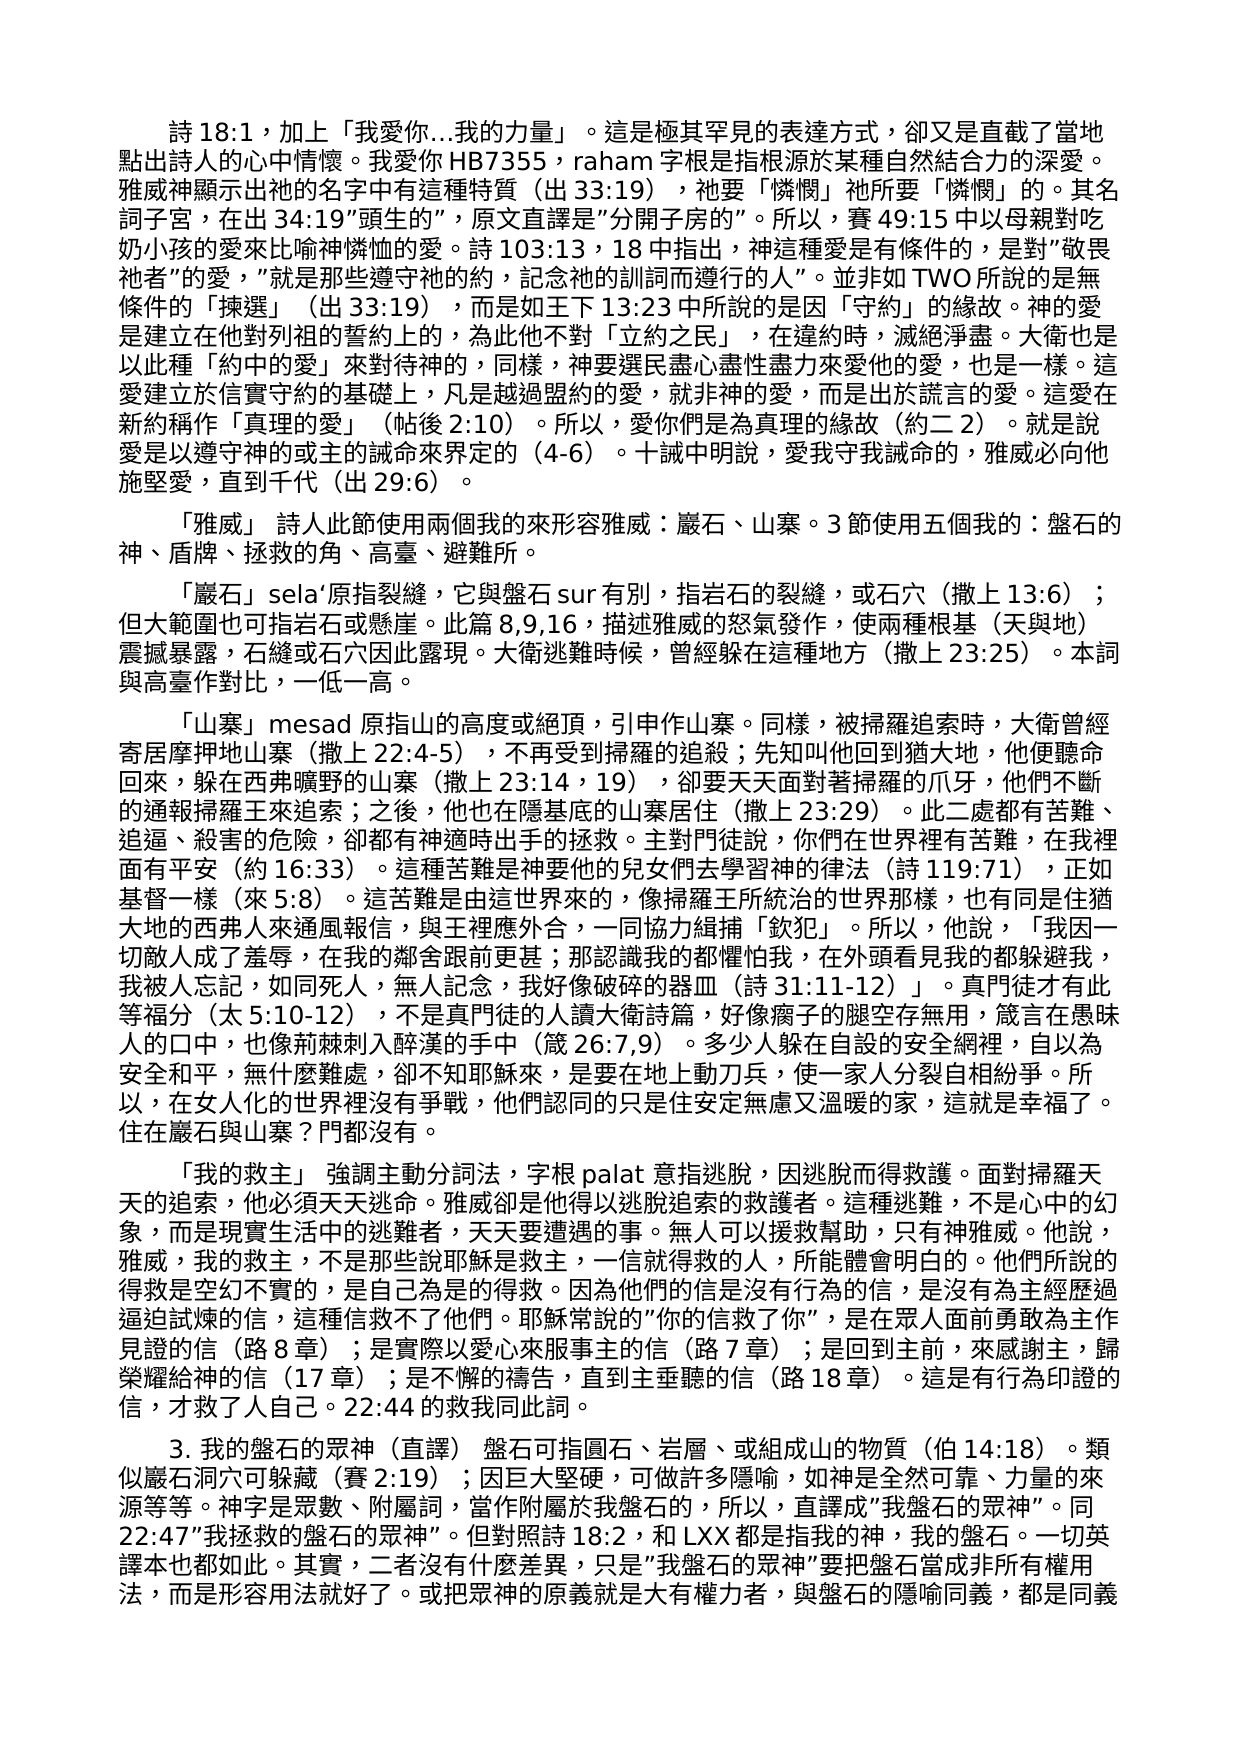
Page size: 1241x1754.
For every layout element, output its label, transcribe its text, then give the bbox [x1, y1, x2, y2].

text 詩18:1，加上「我愛你…我的力量」。這是極其罕見的表達方式，卻又是直截了當地點出詩人的心中情懷。我愛你HB7355，raham字根是指根源於某種自然結合力的深愛。雅威神顯示出祂的名字中有這種特質（出33:19），祂要「憐憫」祂所要「憐憫」的。其名詞子宮，在出34:19”頭生的”，原文直譯是”分開子房的”。所以，賽49:15中以母親對吃奶小孩的愛來比喻神憐恤的愛。詩103:13，18中指出，神這種愛是有條件的，是對”敬畏祂者”的愛，”就是那些遵守祂的約，記念祂的訓詞而遵行的人”。並非如TWO所說的是無條件的「揀選」（出33:19），而是如王下13:23中所說的是因「守約」的緣故。神的愛是建立在他對列祖的誓約上的，為此他不對「立約之民」，在違約時，滅絕淨盡。大衛也是以此種「約中的愛」來對待神的，同樣，神要選民盡心盡性盡力來愛他的愛，也是一樣。這愛建立於信實守約的基礎上，凡是越過盟約的愛，就非神的愛，而是出於謊言的愛。這愛在新約稱作「真理的愛」（帖後2:10）。所以，愛你們是為真理的緣故（約二2）。就是說愛是以遵守神的或主的誡命來界定的（4-6）。十誡中明說，愛我守我誡命的，雅威必向他施堅愛，直到千代（出29:6）。 [118, 118, 1122, 497]
text 「我的救主」 強調主動分詞法，字根palat 意指逃脫，因逃脫而得救護。面對掃羅天天的追索，他必須天天逃命。雅威卻是他得以逃脫追索的救護者。這種逃難，不是心中的幻象，而是現實生活中的逃難者，天天要遭遇的事。無人可以援救幫助，只有神雅威。他說，雅威，我的救主，不是那些說耶穌是救主，一信就得救的人，所能體會明白的。他們所說的得救是空幻不實的，是自己為是的得救。因為他們的信是沒有行為的信，是沒有為主經歷過逼迫試煉的信，這種信救不了他們。耶穌常說的”你的信救了你”，是在眾人面前勇敢為主作見證的信（路8章）；是實際以愛心來服事主的信（路7章）；是回到主前，來感謝主，歸榮耀給神的信（17章）；是不懈的禱告，直到主垂聽的信（路18章）。這是有行為印證的信，才救了人自己。22:44的救我同此詞。 [118, 1160, 1122, 1422]
text 「雅威」 詩人此節使用兩個我的來形容雅威：巖石、山寨。3節使用五個我的：盤石的神、盾牌、拯救的角、高臺、避難所。 [118, 510, 1122, 568]
text 「山寨」mesad 原指山的高度或絕頂，引申作山寨。同樣，被掃羅追索時，大衛曾經寄居摩押地山寨（撒上22:4-5），不再受到掃羅的追殺；先知叫他回到猶大地，他便聽命回來，躲在西弗曠野的山寨（撒上23:14，19），卻要天天面對著掃羅的爪牙，他們不斷的通報掃羅王來追索；之後，他也在隱基底的山寨居住（撒上23:29）。此二處都有苦難、追逼、殺害的危險，卻都有神適時出手的拯救。主對門徒說，你們在世界裡有苦難，在我裡面有平安（約16:33）。這種苦難是神要他的兒女們去學習神的律法（詩119:71），正如基督一樣（來5:8）。這苦難是由這世界來的，像掃羅王所統治的世界那樣，也有同是住猶大地的西弗人來通風報信，與王裡應外合，一同協力緝捕「欽犯」。所以，他說，「我因一切敵人成了羞辱，在我的鄰舍跟前更甚；那認識我的都懼怕我，在外頭看見我的都躲避我，我被人忘記，如同死人，無人記念，我好像破碎的器皿（詩31:11-12）」。真門徒才有此等福分（太5:10-12），不是真門徒的人讀大衛詩篇，好像瘸子的腿空存無用，箴言在愚昧人的口中，也像荊棘刺入醉漢的手中（箴26:7,9）。多少人躲在自設的安全網裡，自以為安全和平，無什麼難處，卻不知耶穌來，是要在地上動刀兵，使一家人分裂自相紛爭。所以，在女人化的世界裡沒有爭戰，他們認同的只是住安定無慮又溫暖的家，這就是幸福了。住在巖石與山寨？門都沒有。 [118, 710, 1122, 1147]
text 3. 我的盤石的眾神（直譯） 盤石可指圓石、岩層、或組成山的物質（伯14:18）。類似巖石洞穴可躲藏（賽2:19）；因巨大堅硬，可做許多隱喻，如神是全然可靠、力量的來源等等。神字是眾數、附屬詞，當作附屬於我盤石的，所以，直譯成”我盤石的眾神”。同22:47”我拯救的盤石的眾神”。但對照詩18:2，和LXX都是指我的神，我的盤石。一切英譯本也都如此。其實，二者沒有什麼差異，只是”我盤石的眾神”要把盤石當成非所有權用法，而是形容用法就好了。或把眾神的原義就是大有權力者，與盤石的隱喻同義，都是同義 [118, 1435, 1122, 1610]
text 「巖石」sela‘原指裂縫，它與盤石sur有別，指岩石的裂縫，或石穴（撒上13:6）；但大範圍也可指岩石或懸崖。此篇8,9,16，描述雅威的怒氣發作，使兩種根基（天與地）震撼暴露，石縫或石穴因此露現。大衛逃難時候，曾經躲在這種地方（撒上23:25）。本詞與高臺作對比，一低一高。 [118, 581, 1122, 697]
